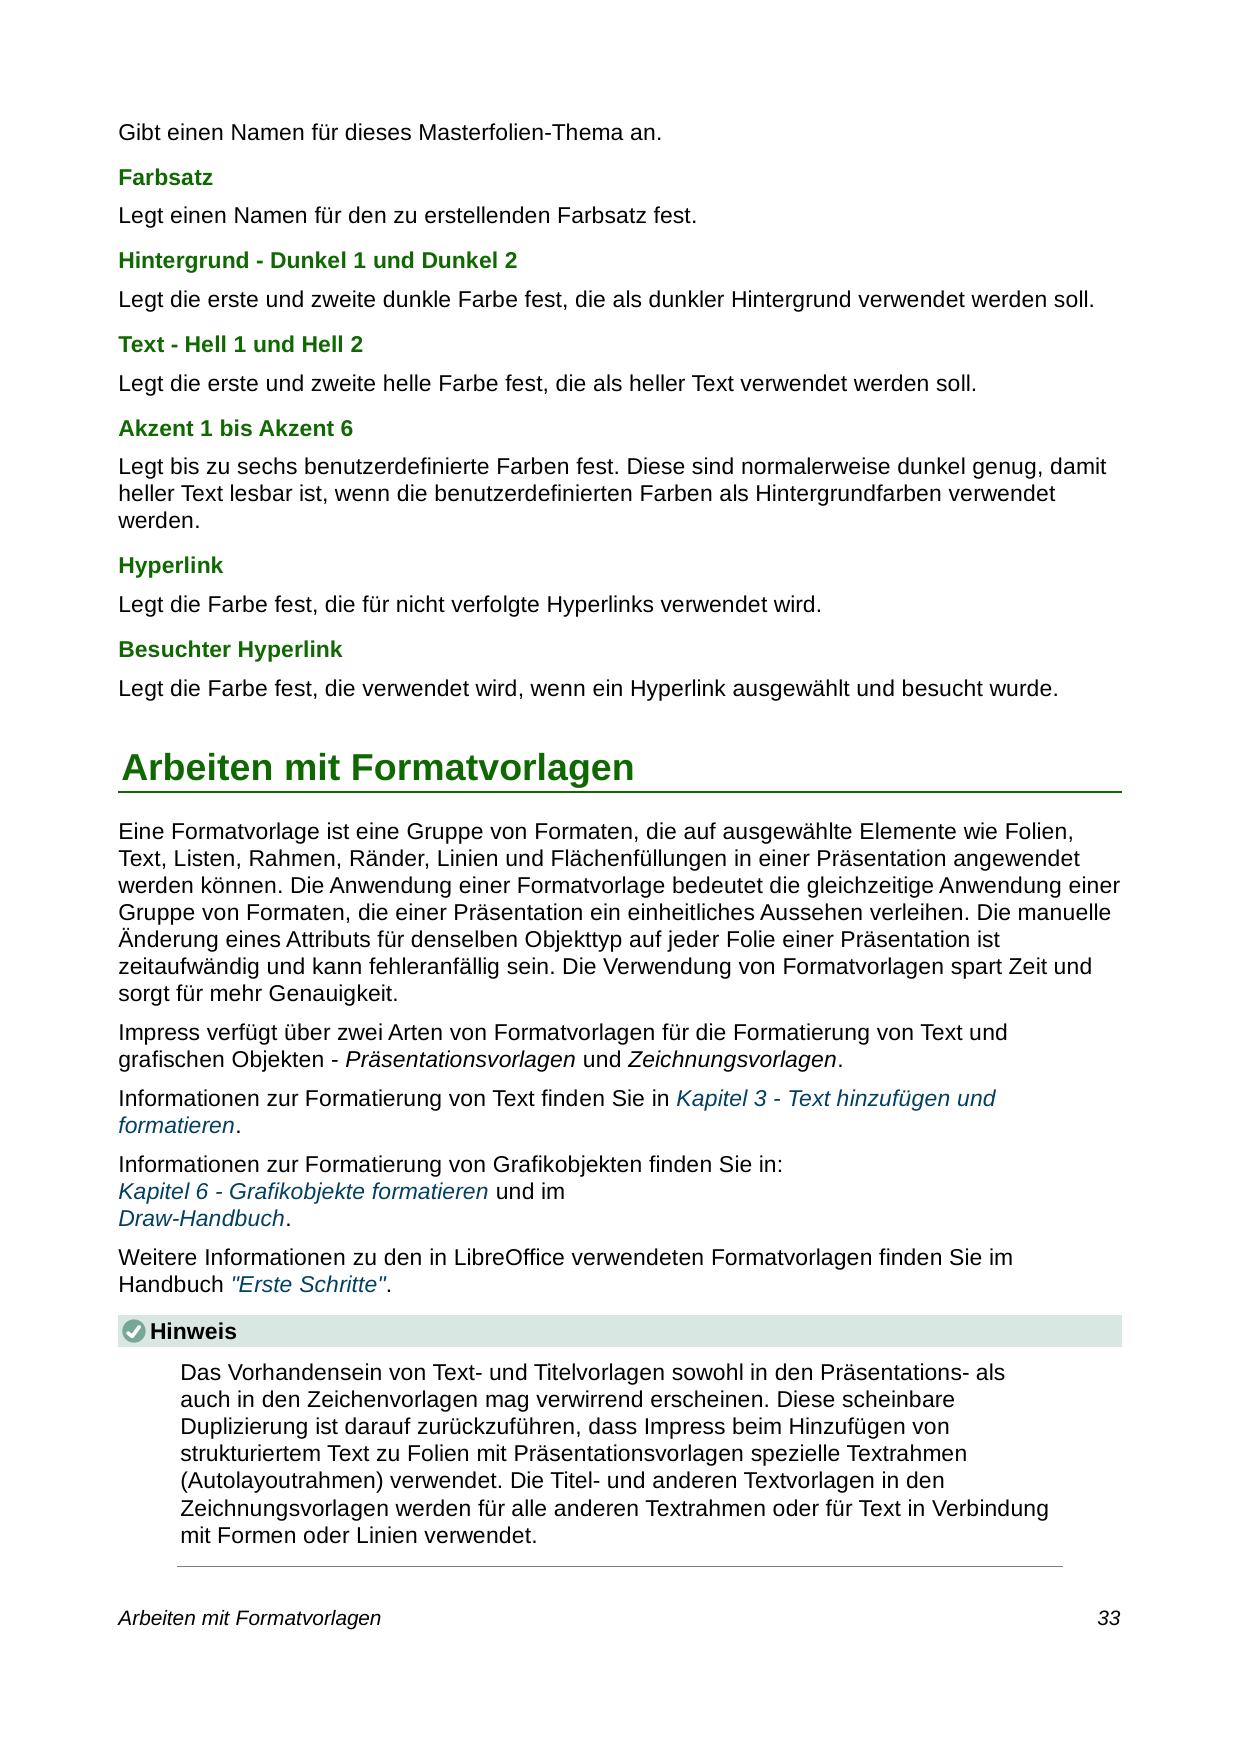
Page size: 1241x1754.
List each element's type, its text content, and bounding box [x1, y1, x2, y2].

text Gibt einen Namen für dieses Masterfolien-Thema an. [118, 118, 1122, 145]
subtitle Akzent 1 bis Akzent 6 [118, 414, 1122, 441]
subtitle Besuchter Hyperlink [118, 635, 1122, 662]
subtitle Text - Hell 1 und Hell 2 [118, 330, 1122, 357]
subtitle Arbeiten mit Formatvorlagen [118, 743, 1122, 791]
text Informationen zur Formatierung von Grafikobjekten finden Sie in: Kapitel 6 - Grafikobjekte formatieren und im Draw-Handbuch. [118, 1150, 1122, 1232]
text Legt die Farbe fest, die verwendet wird, wenn ein Hyperlink ausgewählt und besucht wurde. [118, 674, 1122, 701]
text Impress verfügt über zwei Arten von Formatvorlagen für die Formatierung von Text und grafischen Objekten - Präsentationsvorlagen und Zeichnungsvorlagen. [118, 1018, 1122, 1073]
text Eine Formatvorlage ist eine Gruppe von Formaten, die auf ausgewählte Elemente wie Folien, Text, Listen, Rahmen, Ränder, Linien und Flächenfüllungen in einer Präsentation angewendet werden können. Die Anwendung einer Formatvorlage bedeutet die gleichzeitige Anwendung einer Gruppe von Formaten, die einer Präsentation ein einheitliches Aussehen verleihen. Die manuelle Änderung eines Attributs für denselben Objekttyp auf jeder Folie einer Präsentation ist zeitaufwändig und kann fehleranfällig sein. Die Verwendung von Formatvorlagen spart Zeit und sorgt für mehr Genauigkeit. [118, 817, 1122, 1007]
subtitle Farbsatz [118, 163, 1122, 190]
subtitle Hinweis [118, 1315, 1122, 1347]
text Legt die erste und zweite helle Farbe fest, die als heller Text verwendet werden soll. [118, 369, 1122, 396]
text Legt einen Namen für den zu erstellenden Farbsatz fest. [118, 202, 1122, 229]
text Legt die Farbe fest, die für nicht verfolgte Hyperlinks verwendet wird. [118, 591, 1122, 618]
subtitle Hyperlink [118, 552, 1122, 579]
text Weitere Informationen zu den in LibreOffice verwendeten Formatvorlagen finden Sie im Handbuch "Erste Schritte". [118, 1243, 1122, 1297]
text Legt bis zu sechs benutzerdefinierte Farben fest. Diese sind normalerweise dunkel genug, damit heller Text lesbar ist, wenn die benutzerdefinierten Farben als Hintergrundfarben verwendet werden. [118, 453, 1122, 534]
text Das Vorhandensein von Text- und Titelvorlagen sowohl in den Präsentations- als auch in den Zeichenvorlagen mag verwirrend erscheinen. Diese scheinbare Duplizierung ist darauf zurückzuführen, dass Impress beim Hinzufügen von strukturiertem Text zu Folien mit Präsentationsvorlagen spezielle Textrahmen (Autolayoutrahmen) verwendet. Die Titel- und anderen Textvorlagen in den Zeichnungsvorlagen werden für alle anderen Textrahmen oder für Text in Verbindung mit Formen oder Linien verwendet. [177, 1358, 1063, 1566]
text Legt die erste und zweite dunkle Farbe fest, die als dunkler Hintergrund verwendet werden soll. [118, 285, 1122, 312]
subtitle Hintergrund - Dunkel 1 und Dunkel 2 [118, 247, 1122, 274]
text Informationen zur Formatierung von Text finden Sie in Kapitel 3 - Text hinzufügen und formatieren. [118, 1084, 1122, 1138]
